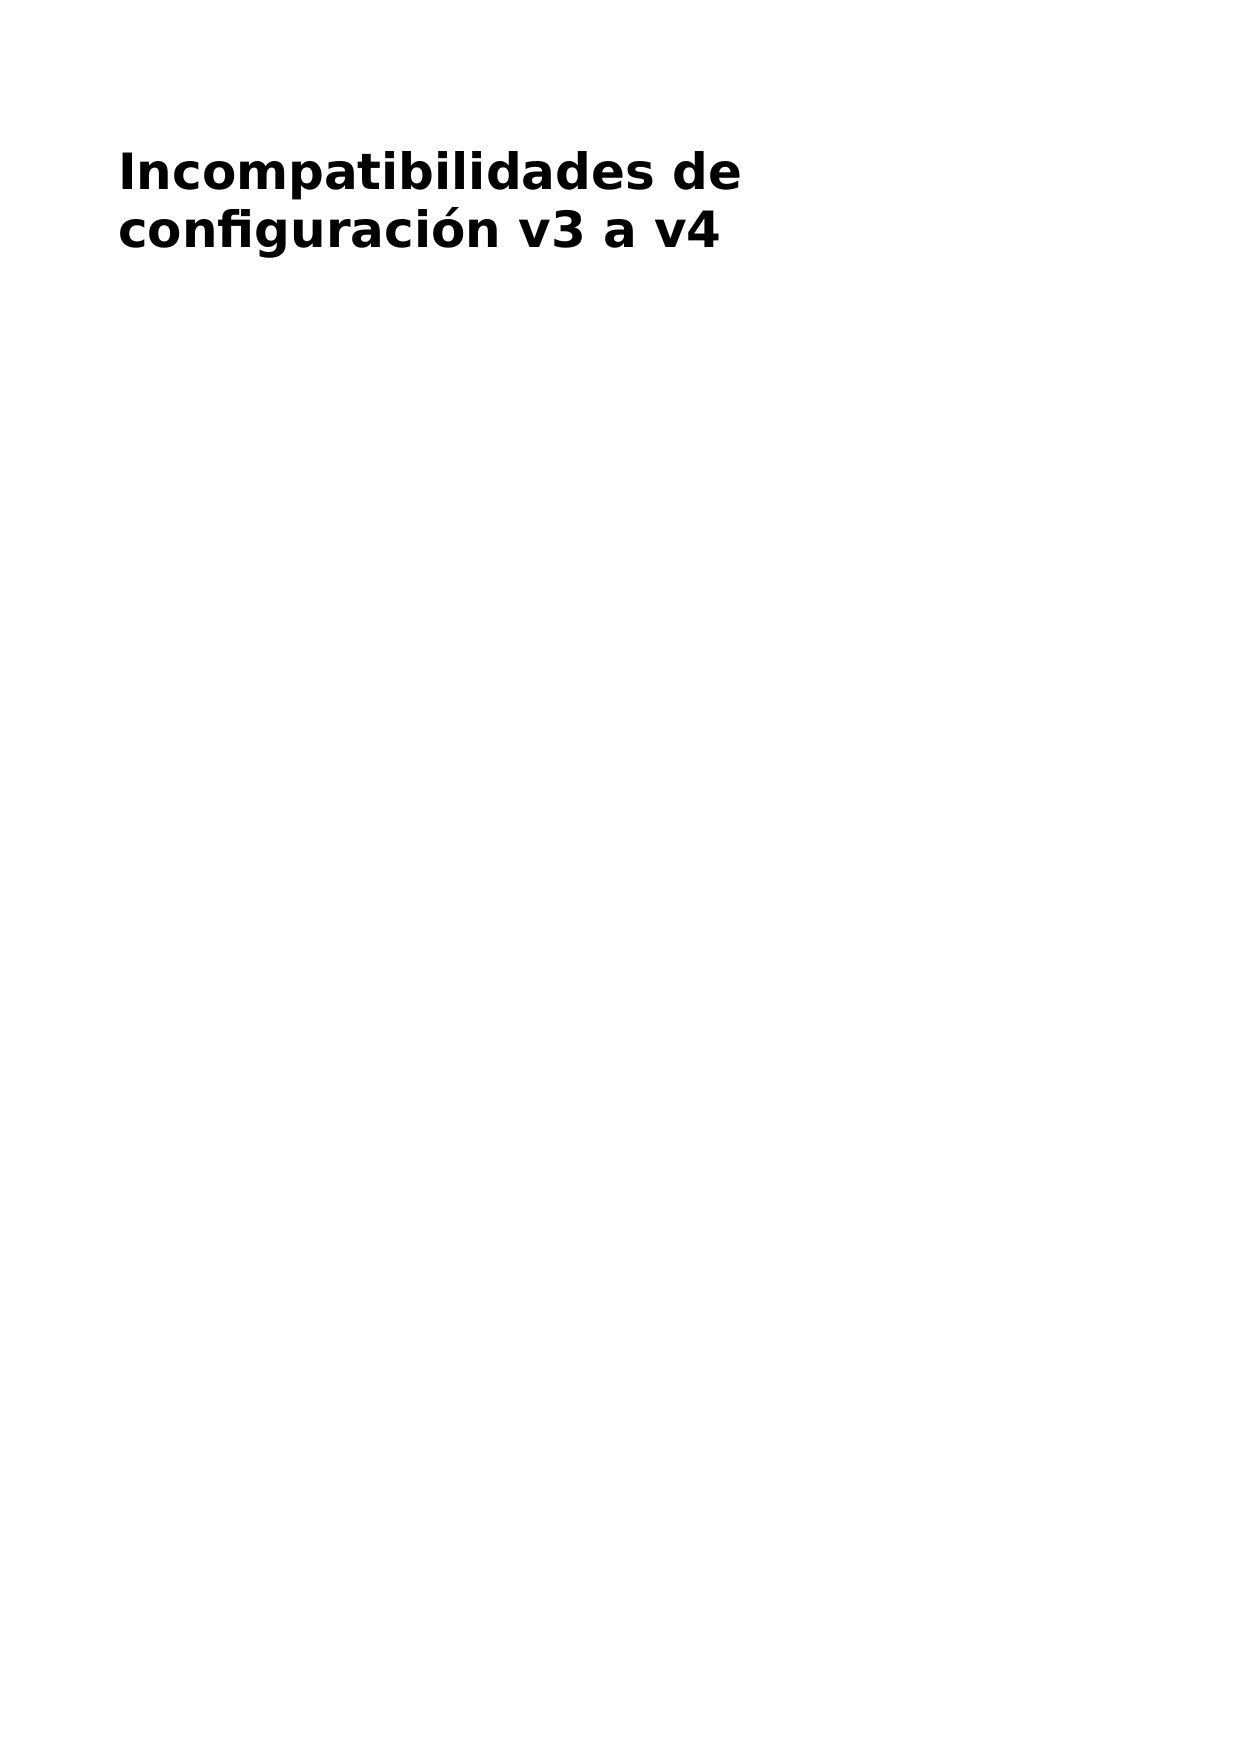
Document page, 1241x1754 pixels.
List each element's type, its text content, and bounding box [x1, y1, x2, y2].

subtitle Incompatibilidades de configuración v3 a v4 [118, 143, 1122, 259]
